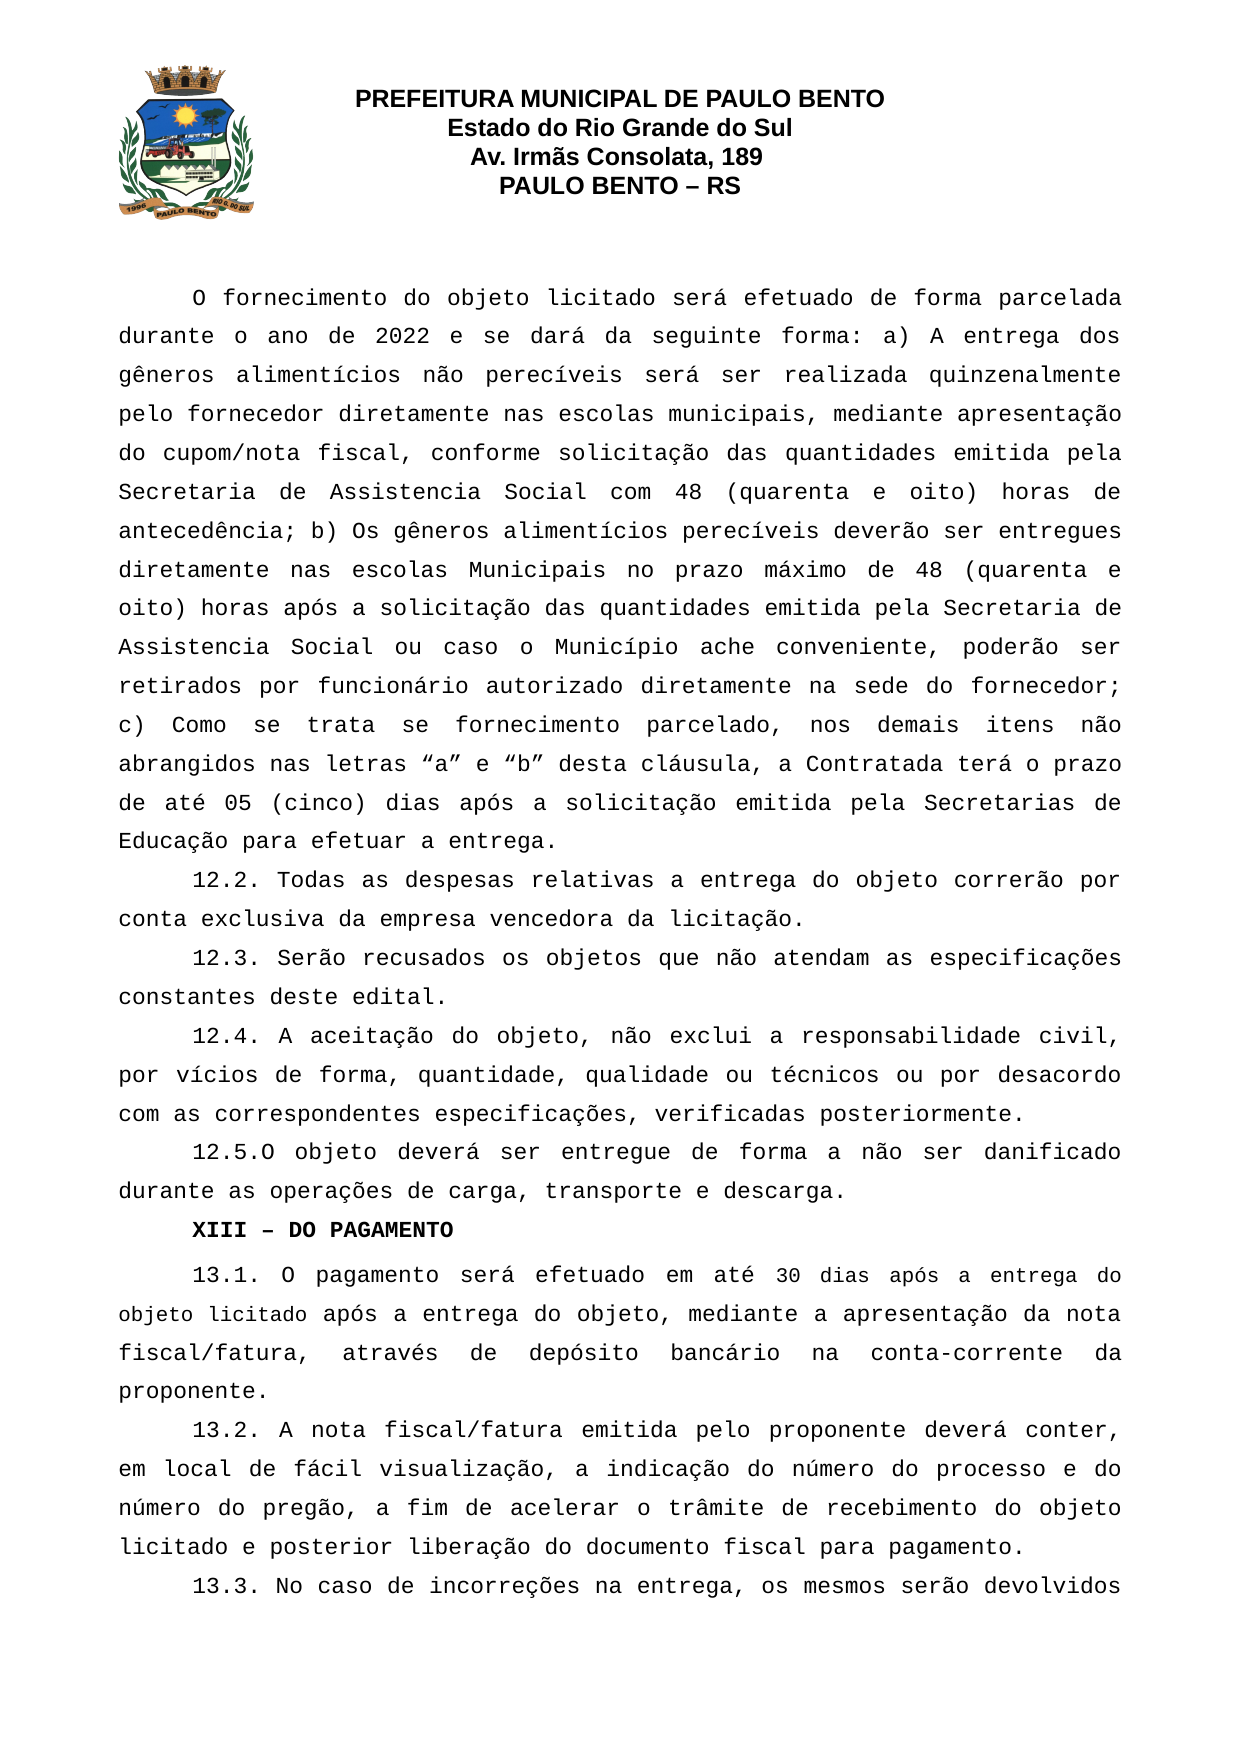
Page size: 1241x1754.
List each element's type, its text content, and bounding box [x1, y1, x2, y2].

text O fornecimento do objeto licitado será efetuado de forma parcelada durante o ano de 2022 e se dará da seguinte forma: a) A entrega dos gêneros alimentícios não perecíveis será ser realizada quinzenalmente pelo fornecedor diretamente nas escolas municipais, mediante apresentação do cupom/nota fiscal, conforme solicitação das quantidades emitida pela Secretaria de Assistencia Social com 48 (quarenta e oito) horas de antecedência; b) Os gêneros alimentícios perecíveis deverão ser entregues diretamente nas escolas Municipais no prazo máximo de 48 (quarenta e oito) horas após a solicitação das quantidades emitida pela Secretaria de Assistencia Social ou caso o Município ache conveniente, poderão ser retirados por funcionário autorizado diretamente na sede do fornecedor; c) Como se trata se fornecimento parcelado, nos demais itens não abrangidos nas letras “a” e “b” desta cláusula, a Contratada terá o prazo de até 05 (cinco) dias após a solicitação emitida pela Secretarias de Educação para efetuar a entrega. [118, 286, 1122, 856]
picture [118, 65, 254, 220]
text 13.1. O pagamento será efetuado em até 30 dias após a entrega do objeto licitado após a entrega do objeto, mediante a apresentação da nota fiscal/fatura, através de depósito bancário na conta-corrente da proponente. [118, 1263, 1122, 1406]
text 12.3. Serão recusados os objetos que não atendam as especificações constantes deste edital. [118, 946, 1122, 1011]
text 12.2. Todas as despesas relativas a entrega do objeto correrão por conta exclusiva da empresa vencedora da licitação. [118, 869, 1122, 933]
text 12.4. A aceitação do objeto, não exclui a responsabilidade civil, por vícios de forma, quantidade, qualidade ou técnicos ou por desacordo com as correspondentes especificações, verificadas posteriormente. [118, 1024, 1122, 1128]
text XIII – DO PAGAMENTO [118, 1218, 1122, 1244]
text 13.3. No caso de incorreções na entrega, os mesmos serão devolvidos [118, 1574, 1122, 1600]
text 13.2. A nota fiscal/fatura emitida pelo proponente deverá conter, em local de fácil visualização, a indicação do número do processo e do número do pregão, a fim de acelerar o trâmite de recebimento do objeto licitado e posterior liberação do documento fiscal para pagamento. [118, 1419, 1122, 1561]
text 12.5.O objeto deverá ser entregue de forma a não ser danificado durante as operações de carga, transporte e descarga. [118, 1141, 1122, 1206]
